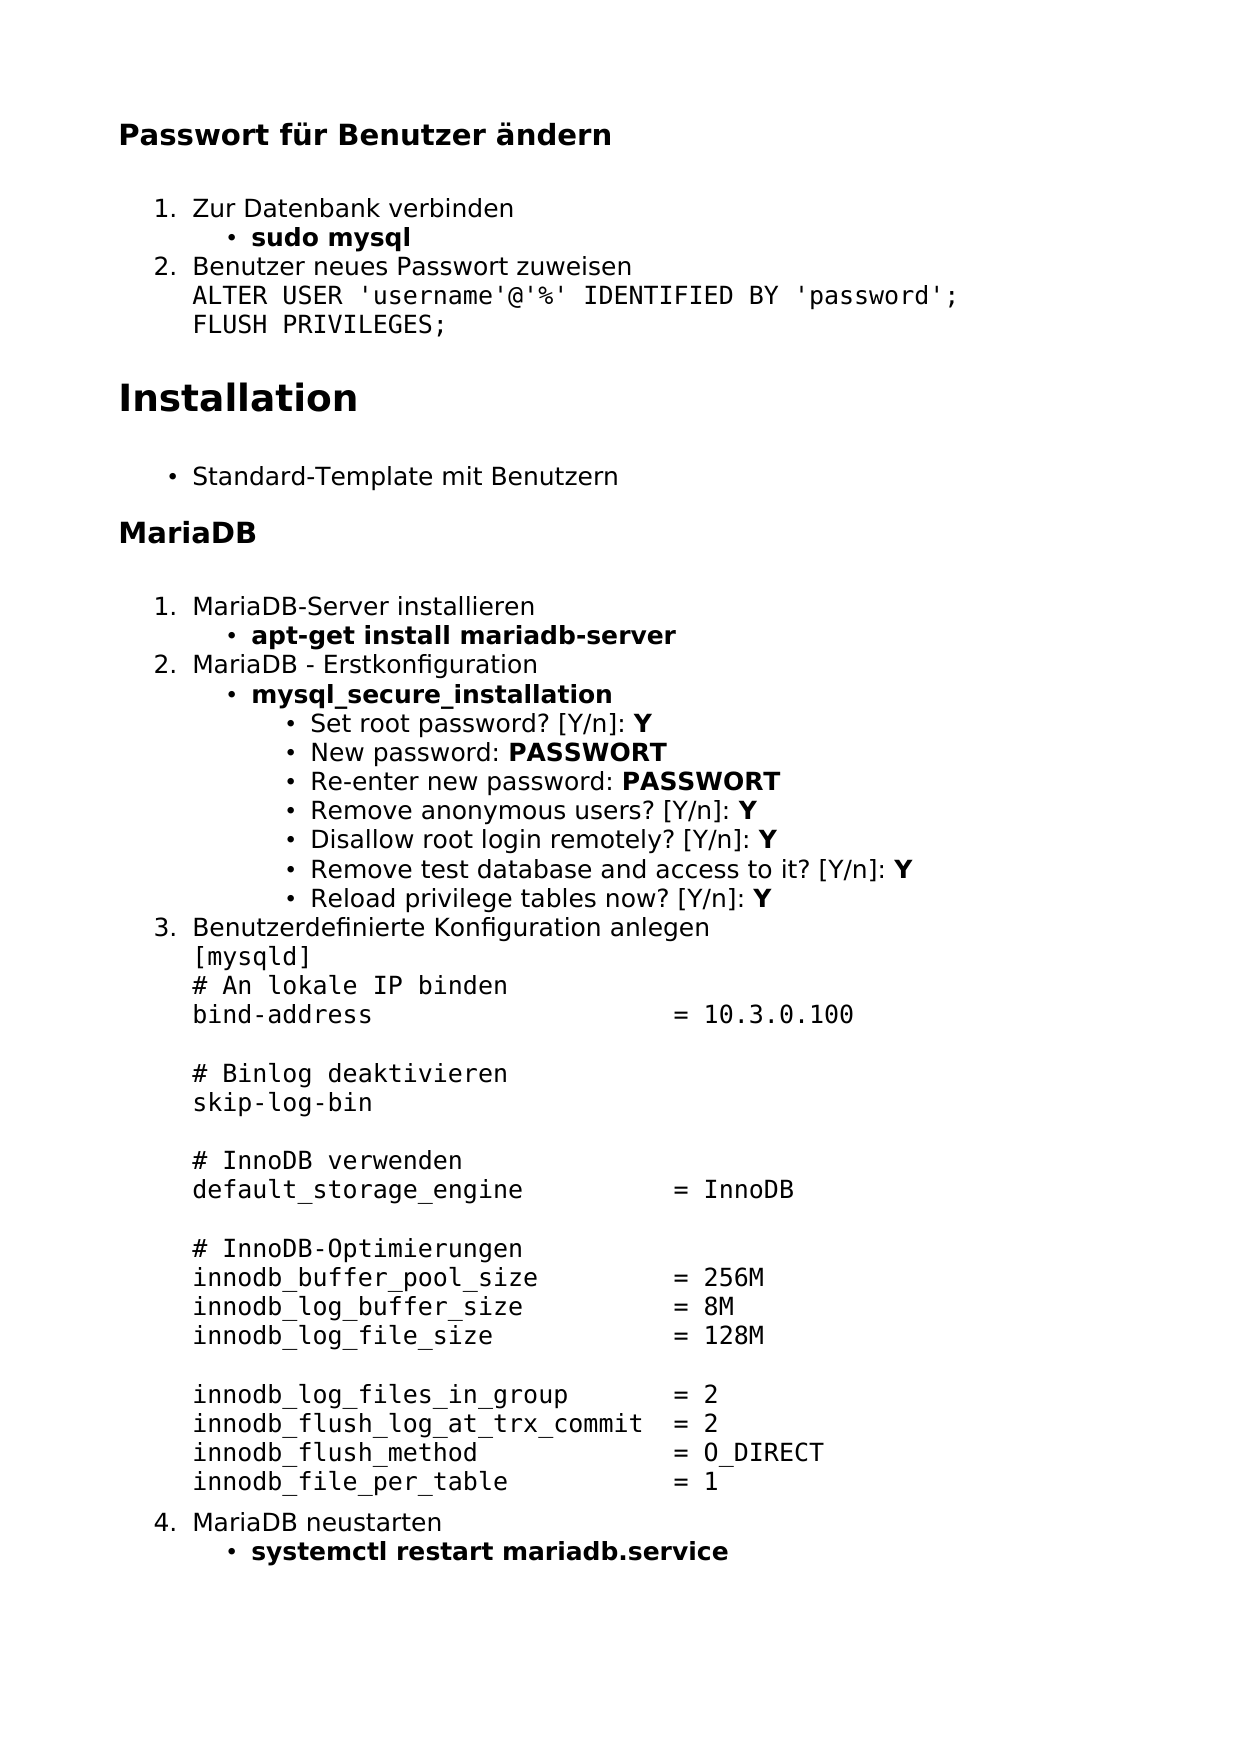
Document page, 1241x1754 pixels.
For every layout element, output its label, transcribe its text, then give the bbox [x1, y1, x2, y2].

list [mysqld] # An lokale IP binden bind-address = 10.3.0.100 # Binlog deaktivieren skip-log-bin # InnoDB verwenden default_storage_engine = InnoDB # InnoDB-Optimierungen innodb_buffer_pool_size = 256M innodb_log_buffer_size = 8M innodb_log_file_size = 128M innodb_log_files_in_group = 2 innodb_flush_log_at_trx_commit = 2 innodb_flush_method = O_DIRECT innodb_file_per_table = 1 [177, 942, 1122, 1497]
subtitle Installation [118, 377, 1122, 420]
list Re-enter new password: PASSWORT [295, 767, 1122, 797]
list systemctl restart mariadb.service [236, 1537, 1122, 1567]
subtitle MariaDB [118, 516, 1122, 550]
list sudo mysql [236, 223, 1122, 252]
list Benutzerdefinierte Konfiguration anlegen [177, 913, 1122, 942]
list Benutzer neues Passwort zuweisen [177, 252, 1122, 282]
list MariaDB-Server installieren [177, 592, 1122, 622]
list MariaDB neustarten [177, 1508, 1122, 1537]
list Reload privilege tables now? [Y/n]: Y [295, 884, 1122, 913]
list apt-get install mariadb-server [236, 622, 1122, 651]
list ALTER USER 'username'@'%' IDENTIFIED BY 'password'; FLUSH PRIVILEGES; [177, 282, 1122, 340]
list New password: PASSWORT [295, 738, 1122, 767]
list Remove test database and access to it? [Y/n]: Y [295, 855, 1122, 884]
list Disallow root login remotely? [Y/n]: Y [295, 826, 1122, 855]
list Standard-Template mit Benutzern [177, 462, 1122, 491]
list mysql_secure_installation [236, 680, 1122, 709]
list MariaDB - Erstkonfiguration [177, 651, 1122, 680]
list Set root password? [Y/n]: Y [295, 709, 1122, 738]
list Zur Datenbank verbinden [177, 194, 1122, 223]
list Remove anonymous users? [Y/n]: Y [295, 797, 1122, 826]
subtitle Passwort für Benutzer ändern [118, 118, 1122, 152]
